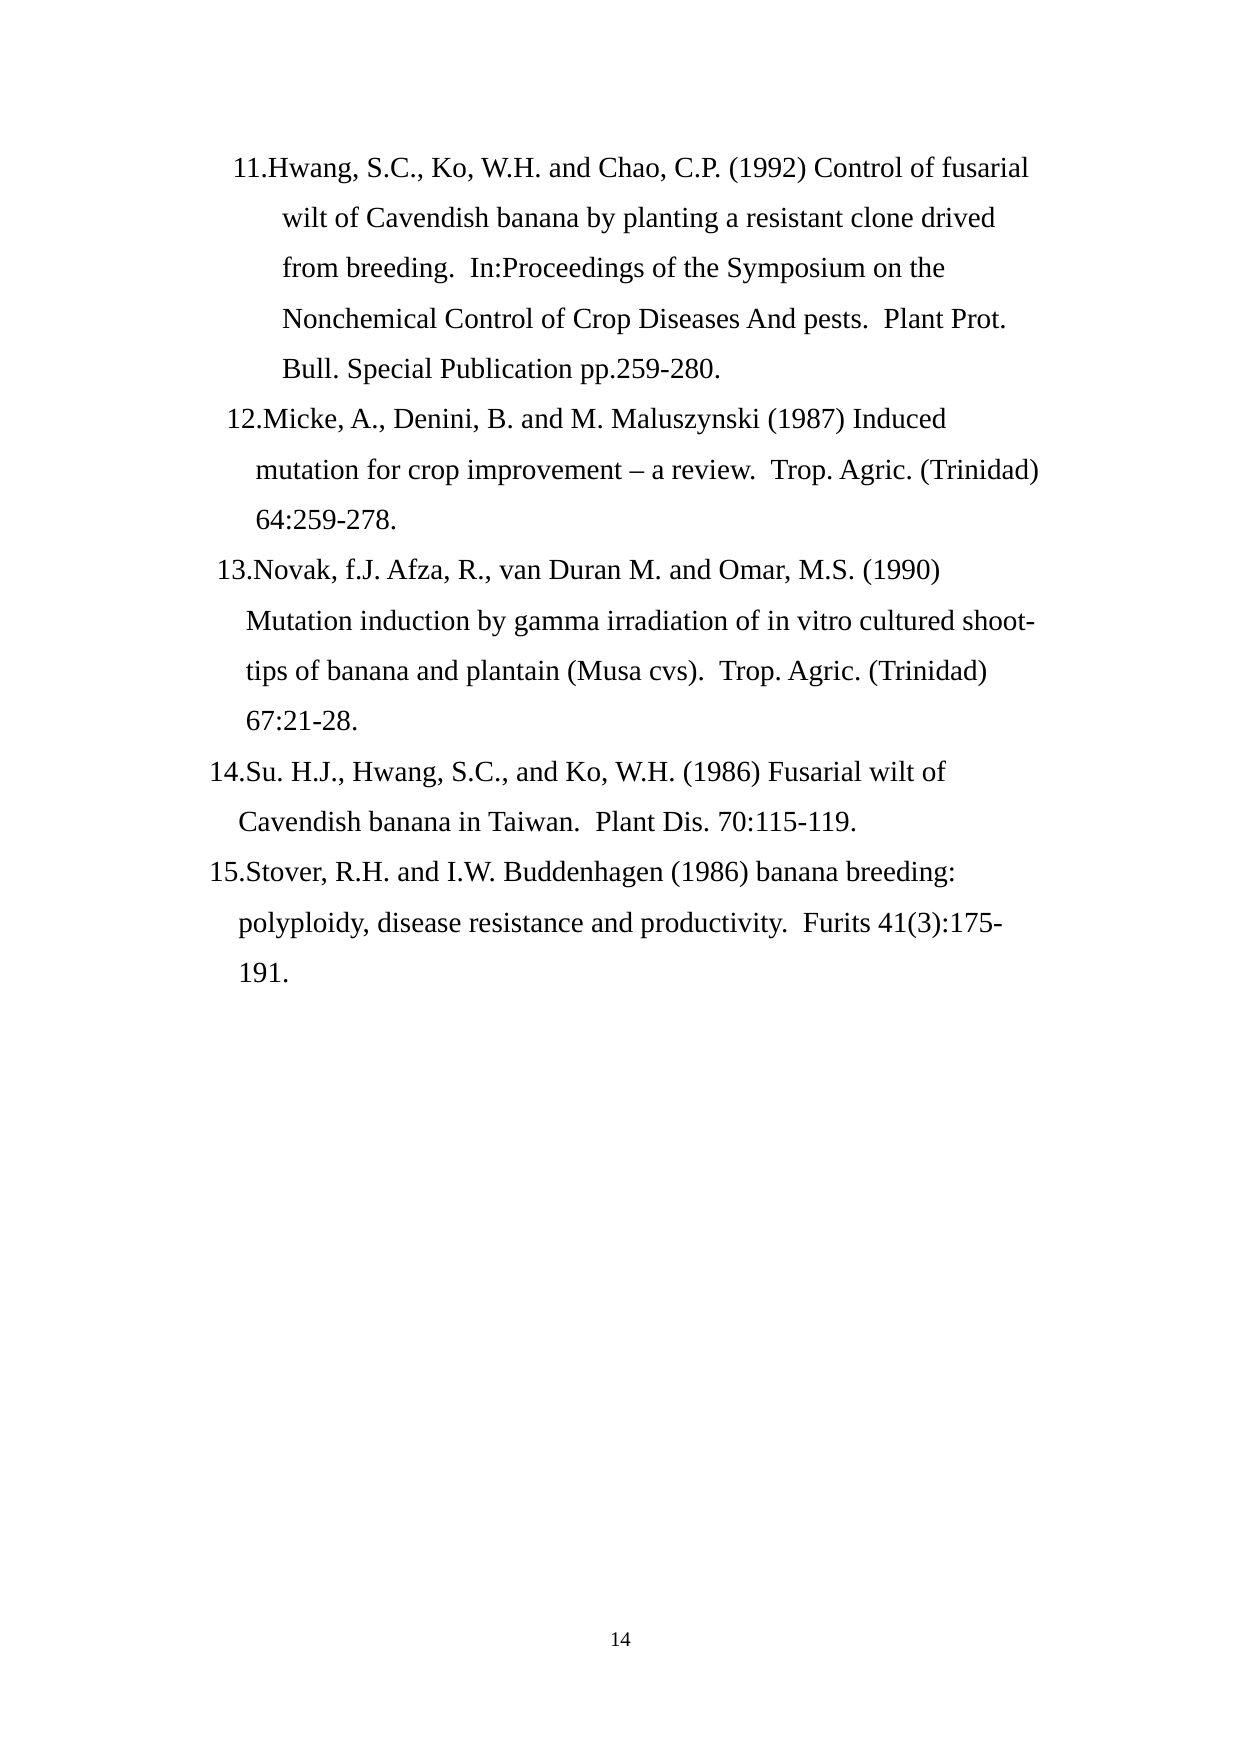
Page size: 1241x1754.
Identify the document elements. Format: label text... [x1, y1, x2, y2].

text 12.Micke, A., Denini, B. and M. Maluszynski (1987) Induced mutation for crop improvement – a review. Trop. Agric. (Trinidad) 64:259-278. [226, 402, 1053, 536]
text 13.Novak, f.J. Afza, R., van Duran M. and Omar, M.S. (1990) Mutation induction by gamma irradiation of in vitro cultured shoot-tips of banana and plantain (Musa cvs). Trop. Agric. (Trinidad) 67:21-28. [216, 552, 1053, 737]
text 14.Su. H.J., Hwang, S.C., and Ko, W.H. (1986) Fusarial wilt of Cavendish banana in Taiwan. Plant Dis. 70:115-119. [209, 754, 1053, 838]
text 11.Hwang, S.C., Ko, W.H. and Chao, C.P. (1992) Control of fusarial wilt of Cavendish banana by planting a resistant clone drived from breeding. In:Proceedings of the Symposium on the Nonchemical Control of Crop Diseases And pests. Plant Prot. Bull. Special Publication pp.259-280. [232, 150, 1053, 385]
text 15.Stover, R.H. and I.W. Buddenhagen (1986) banana breeding: polyploidy, disease resistance and productivity. Furits 41(3):175-191. [209, 854, 1053, 988]
